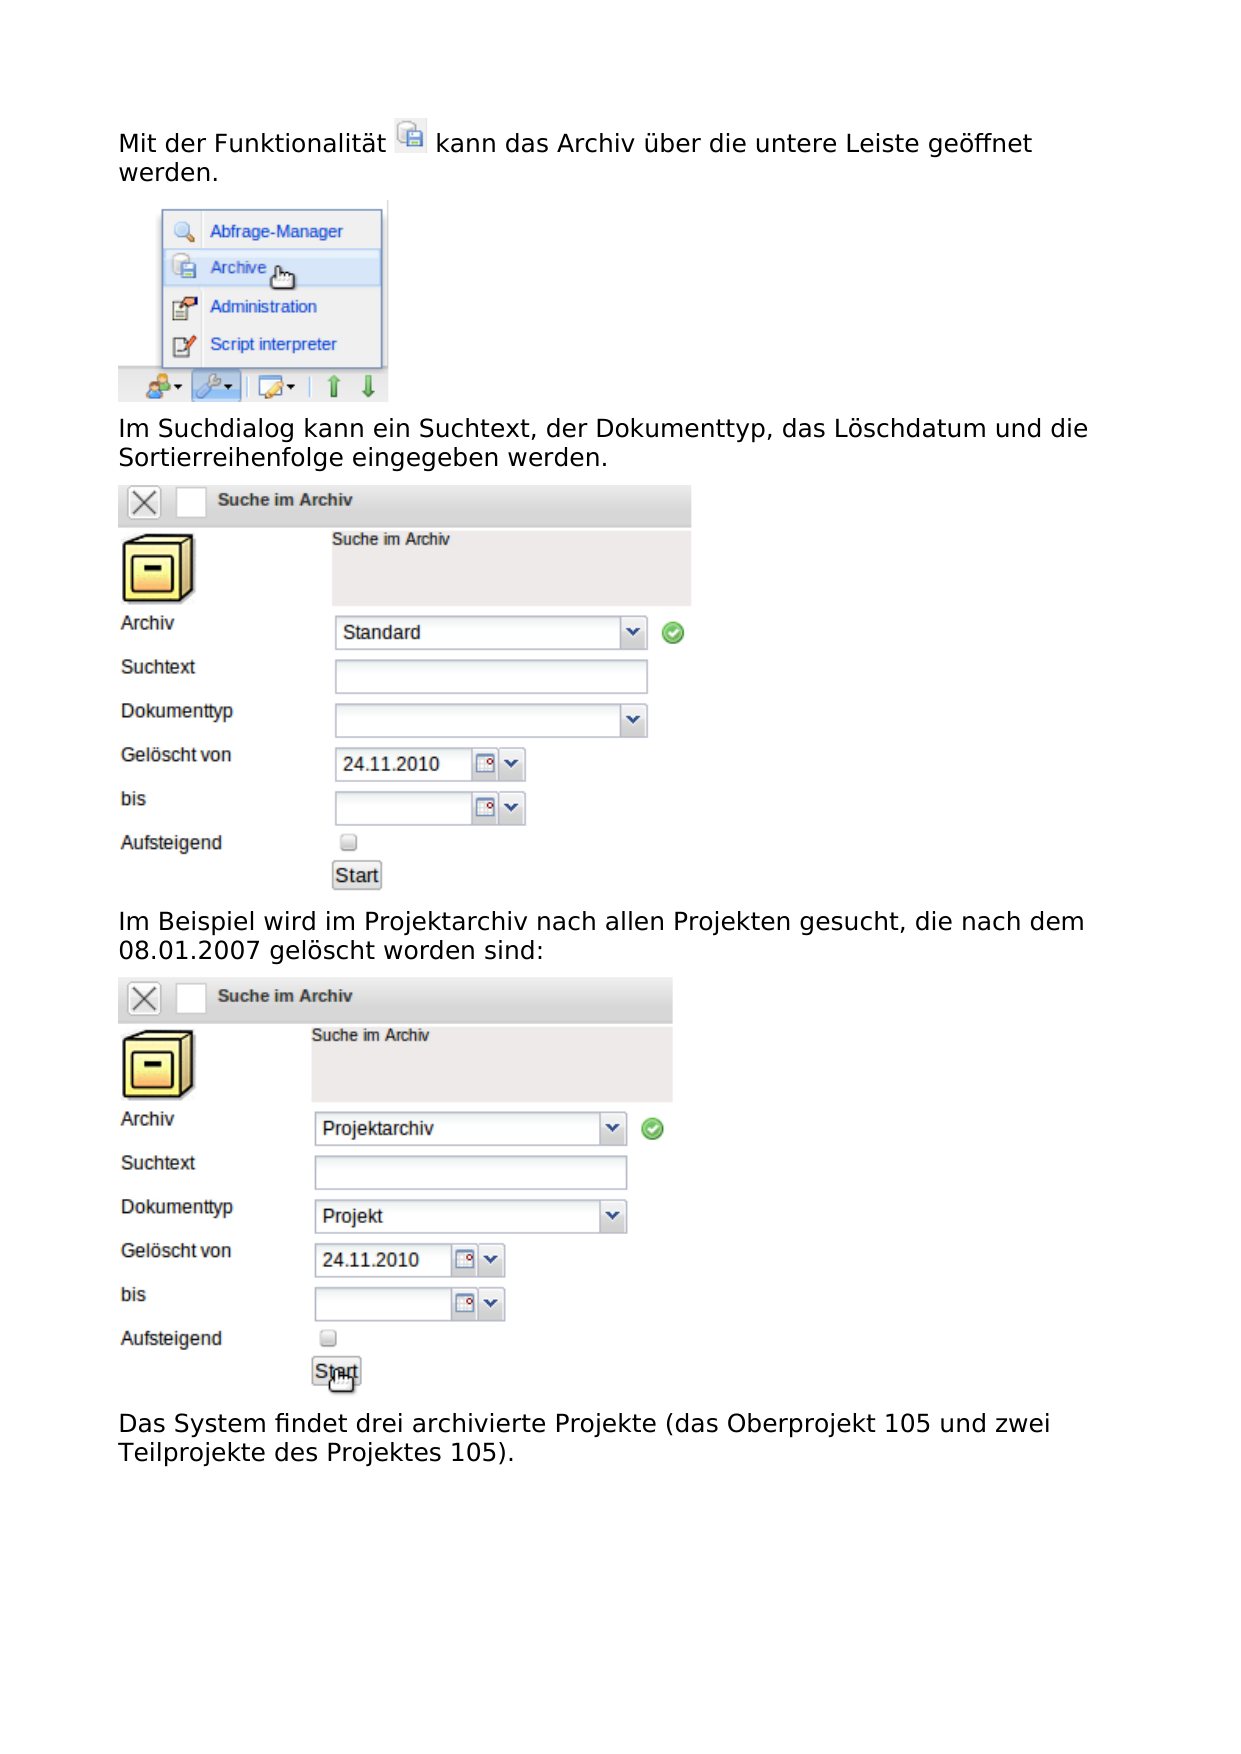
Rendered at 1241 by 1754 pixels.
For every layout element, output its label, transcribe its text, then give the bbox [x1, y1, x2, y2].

picture [118, 200, 389, 402]
text Das System findet drei archivierte Projekte (das Oberprojekt 105 und zwei Teilprojekte des Projektes 105). [118, 1409, 1122, 1467]
text Im Beispiel wird im Projektarchiv nach allen Projekten gesucht, die nach dem 08.01.2007 gelöscht worden sind: [118, 907, 1122, 965]
text Mit der Funktionalität kann das Archiv über die untere Leiste geöffnet werden. [118, 118, 1122, 188]
picture [394, 118, 428, 153]
picture [118, 977, 673, 1397]
text Im Suchdialog kann ein Suchtext, der Dokumenttyp, das Löschdatum und die Sortierreihenfolge eingegeben werden. [118, 414, 1122, 472]
picture [118, 485, 692, 895]
